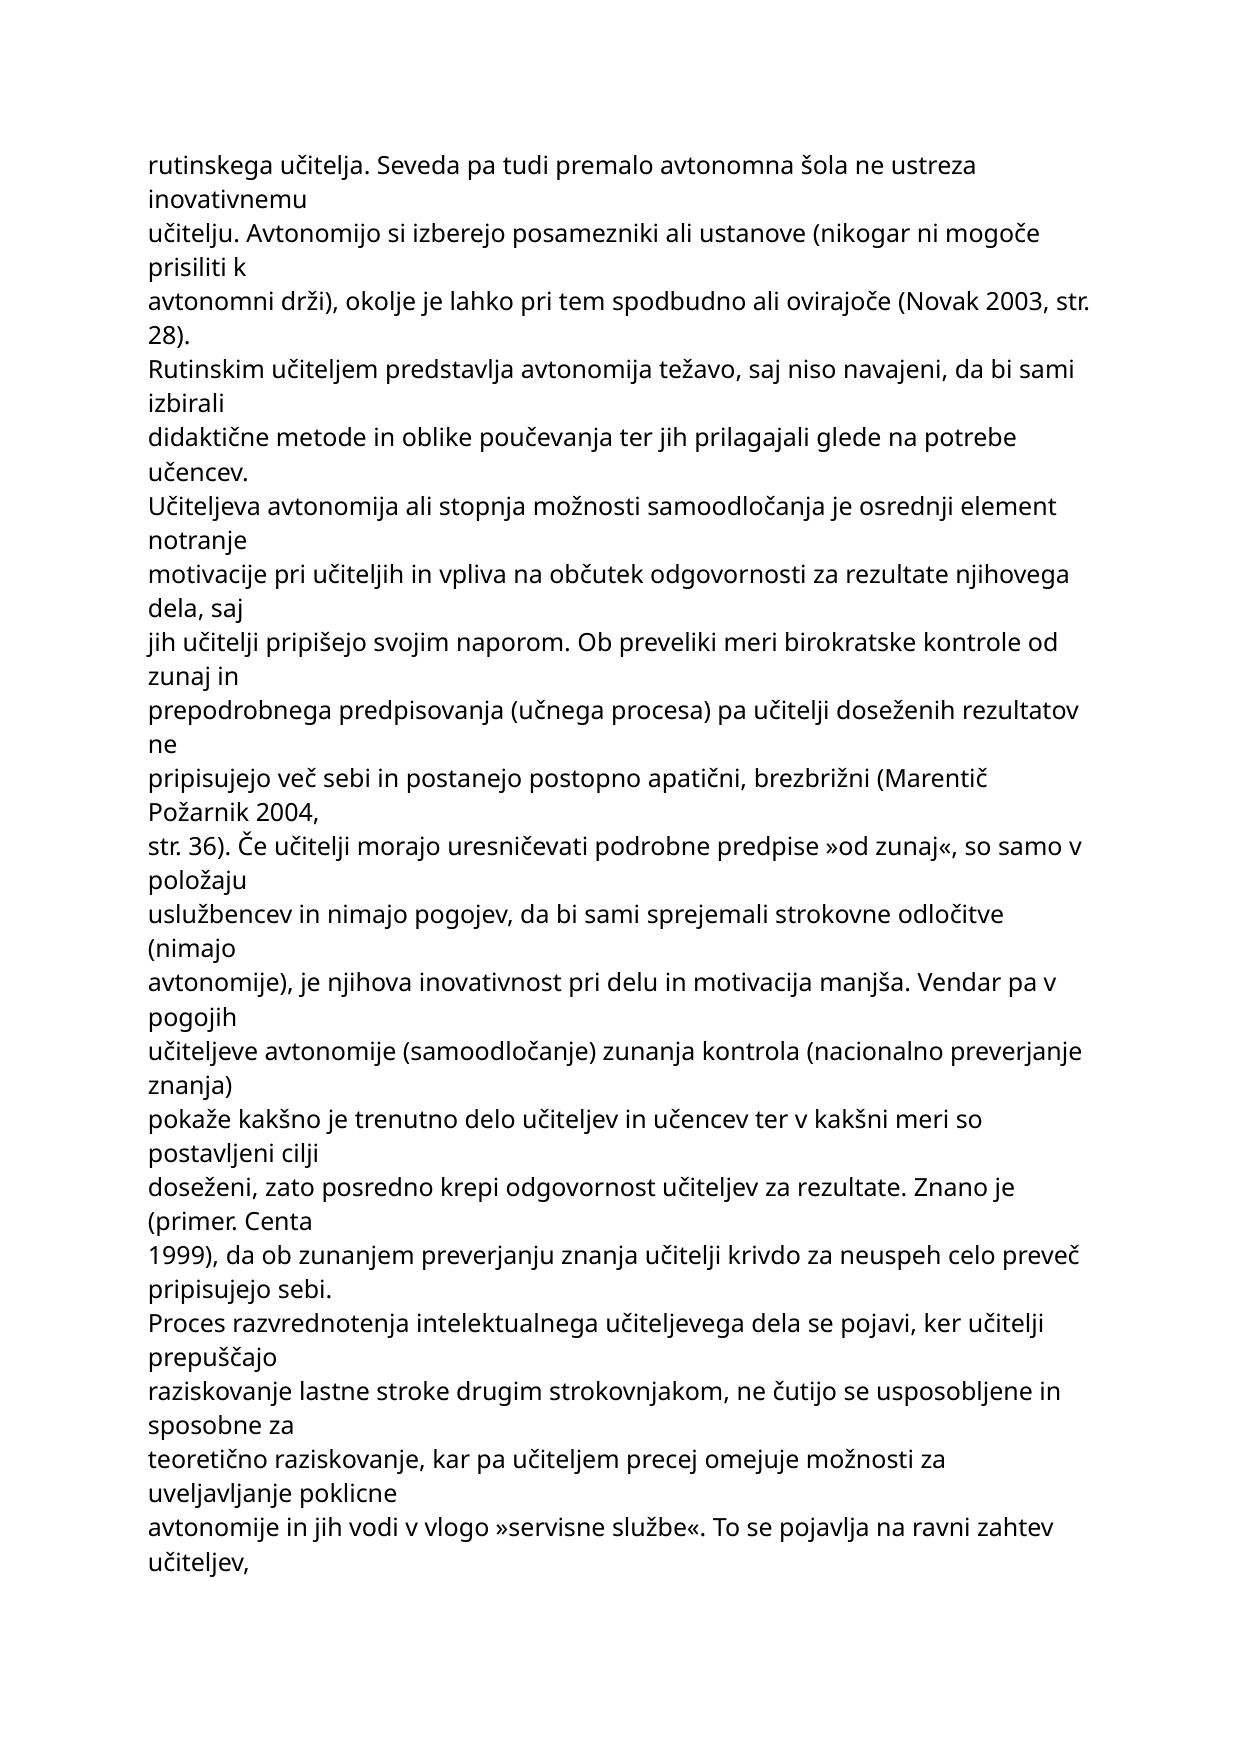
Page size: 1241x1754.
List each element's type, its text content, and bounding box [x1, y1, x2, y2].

text pokaže kakšno je trenutno delo učiteljev in učencev ter v kakšni meri so postavljeni cilji [148, 1101, 1093, 1169]
text učitelju. Avtonomijo si izberejo posamezniki ali ustanove (nikogar ni mogoče prisiliti k [148, 216, 1093, 284]
text raziskovanje lastne stroke drugim strokovnjakom, ne čutijo se usposobljene in sposobne za [148, 1374, 1093, 1442]
text uslužbencev in nimajo pogojev, da bi sami sprejemali strokovne odločitve (nimajo [148, 897, 1093, 965]
text teoretično raziskovanje, kar pa učiteljem precej omejuje možnosti za uveljavljanje poklicne [148, 1442, 1093, 1510]
text avtonomni drži), okolje je lahko pri tem spodbudno ali ovirajoče (Novak 2003, str. 28). [148, 284, 1093, 352]
text 1999), da ob zunanjem preverjanju znanja učitelji krivdo za neuspeh celo preveč [148, 1238, 1093, 1272]
text Rutinskim učiteljem predstavlja avtonomija težavo, saj niso navajeni, da bi sami izbirali [148, 352, 1093, 420]
text rutinskega učitelja. Seveda pa tudi premalo avtonomna šola ne ustreza inovativnemu [148, 148, 1093, 216]
text motivacije pri učiteljih in vpliva na občutek odgovornosti za rezultate njihovega dela, saj [148, 556, 1093, 624]
text prepodrobnega predpisovanja (učnega procesa) pa učitelji doseženih rezultatov ne [148, 693, 1093, 761]
text avtonomije in jih vodi v vlogo »servisne službe«. To se pojavlja na ravni zahtev učiteljev, [148, 1510, 1093, 1578]
text jih učitelji pripišejo svojim naporom. Ob preveliki meri birokratske kontrole od zunaj in [148, 624, 1093, 693]
text Učiteljeva avtonomija ali stopnja možnosti samoodločanja je osrednji element notranje [148, 488, 1093, 556]
text pripisujejo več sebi in postanejo postopno apatični, brezbrižni (Marentič Požarnik 2004, [148, 761, 1093, 829]
text Proces razvrednotenja intelektualnega učiteljevega dela se pojavi, ker učitelji prepuščajo [148, 1306, 1093, 1374]
text učiteljeve avtonomije (samoodločanje) zunanja kontrola (nacionalno preverjanje znanja) [148, 1033, 1093, 1101]
text didaktične metode in oblike poučevanja ter jih prilagajali glede na potrebe učencev. [148, 420, 1093, 488]
text pripisujejo sebi. [148, 1272, 1093, 1306]
text avtonomije), je njihova inovativnost pri delu in motivacija manjša. Vendar pa v pogojih [148, 965, 1093, 1033]
text doseženi, zato posredno krepi odgovornost učiteljev za rezultate. Znano je (primer. Centa [148, 1169, 1093, 1238]
text str. 36). Če učitelji morajo uresničevati podrobne predpise »od zunaj«, so samo v položaju [148, 829, 1093, 897]
